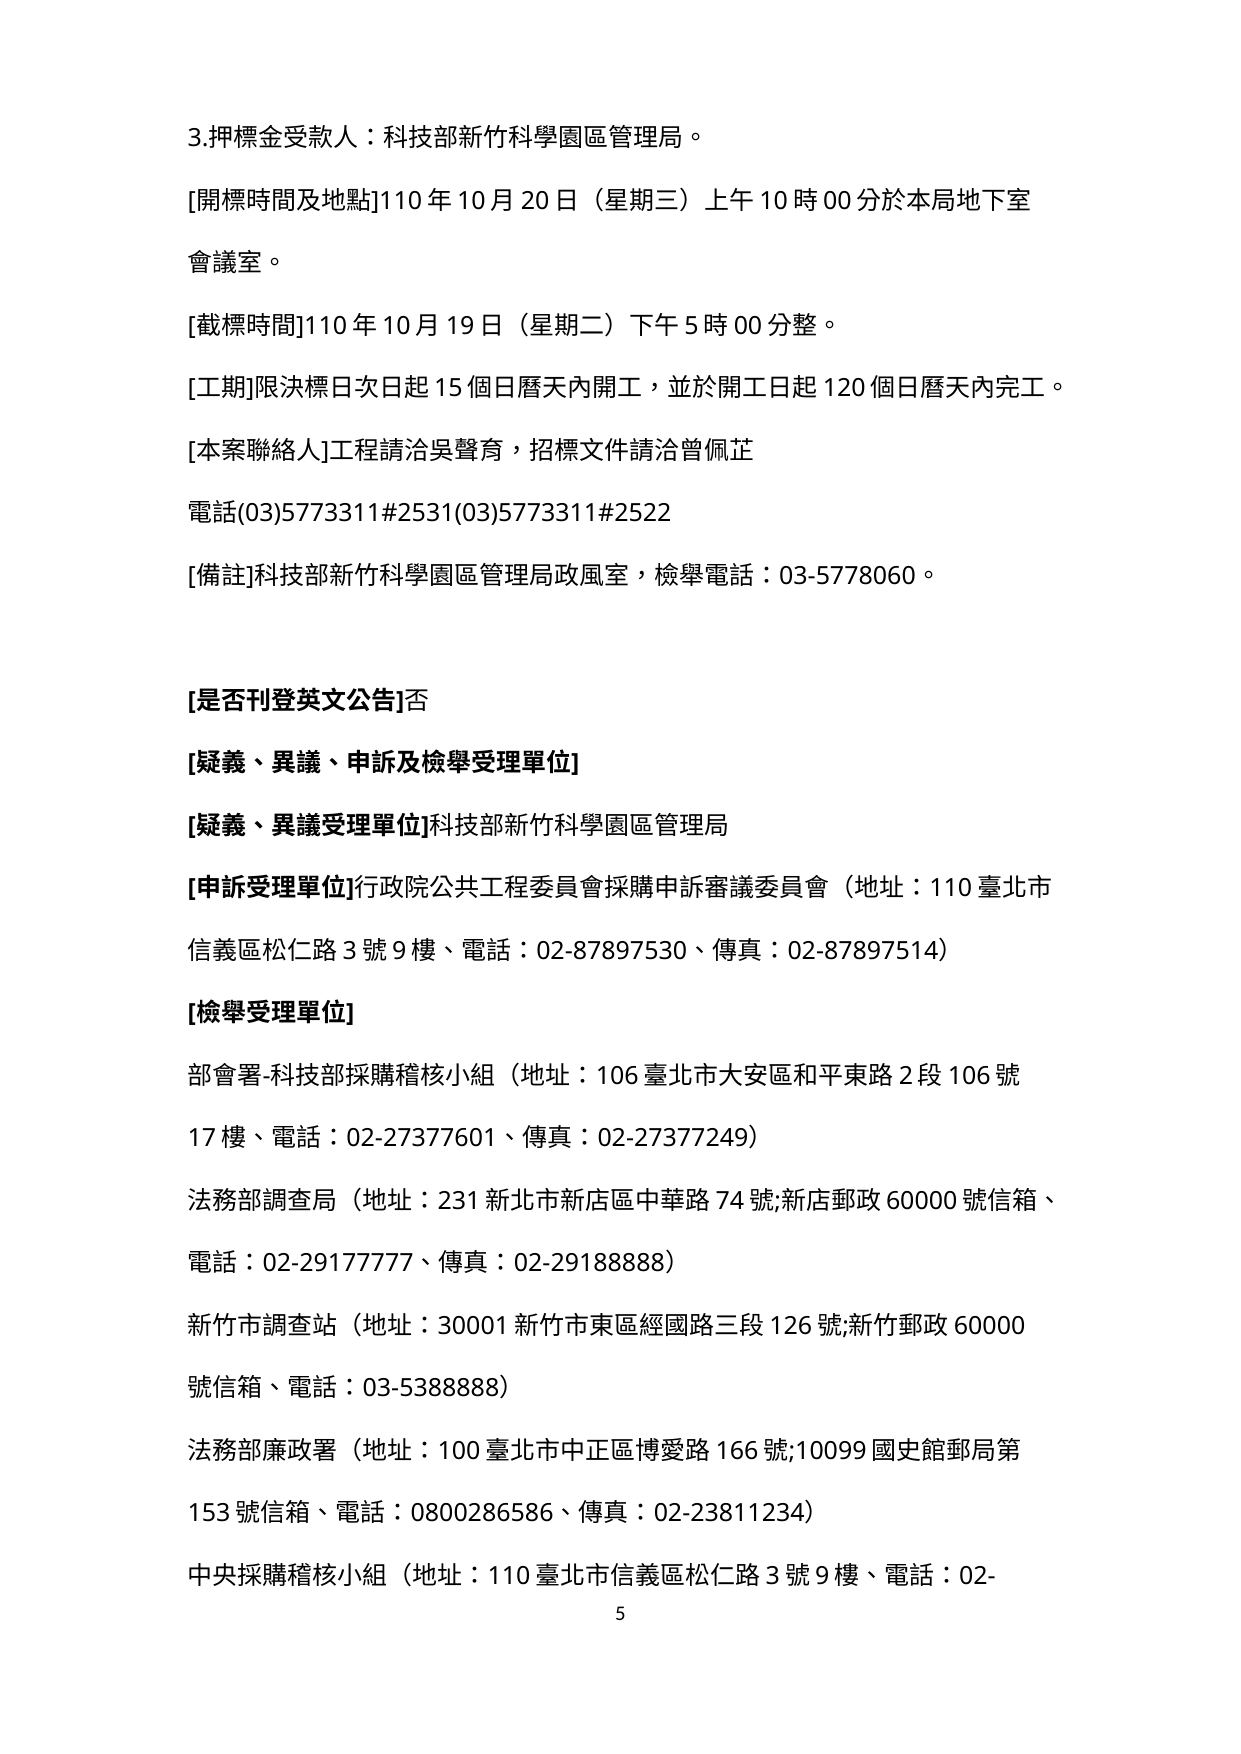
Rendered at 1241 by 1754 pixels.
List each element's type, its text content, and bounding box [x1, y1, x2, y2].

text [機關代碼]A.27.4 [機關名稱]科技部新竹科學園區管理局 [單位名稱]科技部新竹科學園區管理局 [機關地址]300新竹市東區新安路2號 [聯絡人]吳聲育 [聯絡電話](03)5773311分機2531 [傳真號碼](03)5790081 [電子郵件信箱]buck@sipa.gov.tw [標案案號]SBIP-110-019 [標案名稱]高爾夫球練習場及游泳池廁所整修工程 [標的分類]工程類5179 - 其他裝修工程 [工程計畫編號] [本採購案是否屬於建築工程]否，本案非屬建築工程 [財物採購性質]非屬財物之工程或勞務 [採購金額]12,731,005元 [採購金額級距]公告金額以上未達查核金額 [辦理方式]自辦 [依據法條]採購法第18條、第19條 [是否適用條約或協定之採購] [是否適用WTO政府採購協定(GPA)] 否 [是否適用臺紐經濟合作協定(ANZTEC)] 否 [是否適用臺星經濟夥伴協定(ASTEP)] 否 [本採購是否屬「具敏感性或國安(含資安)疑慮之業務範疇」採購]否 [本採購是否屬「涉及國家安全」採購]否 [預算金額]12,731,005元 [預算金額是否公開]是 [後續擴充]否 [是否受機關補助]否 [是否含特別預算]否 [本案是否曾以不同案號辦理招標公告且已傳輸其無法決標公告，目前仍未決標] 否 [招標方式]公開招標 [決標方式]最低標 [是否依政府採購法施行細則第64條之2辦理]否 [新增公告傳輸次數]01 [招標狀態]第一次公開招標 [機關自定公告日]110/10/05 [是否複數決標]否 [是否訂有底價]是 [是否屬特殊採購]否 [是否已辦理公開閱覽]否 [是否屬統包]否 [是否已依照「公共工程開工要件注意事項」辦理]是 [機關應辦事項檢核表檢核結果]機關應辦事項檢核表全部項目檢核結果為「無需辦理」或「已完成」 [是否屬共同供應契約採購]否 [是否屬二以上機關之聯合採購(不適用共同供應契約規定)]否 [是否應依公共工程專業技師簽證規則實施技師簽證]否 [是否採行協商措施]否 [是否適用採購法第104條或105條或招標期限標準第10條或第4條之1]否 [是否依據採購法第106條第1項第1款辦理]否 [是否提供電子領標]是 [機關文件費(機關實收)]0元 [系統使用費]20元 [文件代收費]0元 [總計]20元 [是否提供現場領標]否 [是否提供電子投標]否 [截止投標]110/10/19 17:00 [開標時間]110/10/20 10:00 [開標地點]300新竹市東區新安路2號[本局地下室會議室] [是否須繳納押標金] 是，尚未提供廠商線上繳納押標金 [押標金額度]詳附加說明[押標金] [投標文字]正體中文 [收受投標文件地點]300新竹市東區新安路2號[本局一樓收發室] [是否依據採購法第99條]否 [履約地點]新竹市(非原住民地區) [履約期限]詳附加說明[工期] [是否刊登公報]是 [是否依據採購法第11條之1，成立採購工作及審查小組]否 [本案採購契約是否採用主管機關訂定之範本]是 [本案採購契約是否採用主管機關訂定之最新版範本]是 [是否屬災區重建工程]否 [廠商資格摘要] 廠商資格訂為丙等(含)以上綜合營造業，並具備下列資格證明文件者：1.公司登記或商業登記證明文件。2.承攬工程手冊(依營造業法第44條規定：依政府採購法辦理之營繕工程，不得交由評鑑為第三級之綜合營造業或專業營造業者承攬。經評鑑為第三級者為無效標，不得承攬。)。3.營造業登記證。4.當年度營造業同業公會會員證。5.廠商信用證明。6.廠商納稅證明。 [是否訂有與履約能力有關之基本資格]是 [廠商應附具之基本資格證明文件或物品] 1.廠商信用之證明。 [附加說明] [領標方式及時間]（一）領標時間：110年10月5日起至110年10月19日止。 （二）領標方式：1.自公告之日起至截止投標期限前至政府採購領投標系統網站http://web.pcc.gov.tw下載招標文件，惟不得任意複製、抄襲、轉載及篡改。2.電子領標之廠商投標時請檢附領標電子憑據書面明細以供查驗。 [圖說費]1.電子領標文件費：新台幣零元整。餘依政府採購領投標系統領標作業規定辦理領標費用繳交事宜。2.以上費用無論得標與否概不退還。 [押標金]1.新台幣陸拾參萬元整。 2.優良廠商：參拾壹萬伍仟元整。（請檢附主管機關已登錄之證明文件） 3.押標金受款人：科技部新竹科學園區管理局。 [開標時間及地點]110年10月20日（星期三）上午10時00分於本局地下室會議室。 [截標時間]110年10月19日（星期二）下午5時00分整。 [工期]限決標日次日起15個日曆天內開工，並於開工日起120個日曆天內完工。 [本案聯絡人]工程請洽吳聲育，招標文件請洽曾佩芷 電話(03)5773311#2531(03)5773311#2522 [備註]科技部新竹科學園區管理局政風室，檢舉電話：03-5778060。 [是否刊登英文公告]否 [疑義、異議、申訴及檢舉受理單位] [疑義、異議受理單位]科技部新竹科學園區管理局 [申訴受理單位]行政院公共工程委員會採購申訴審議委員會（地址：110臺北市信義區松仁路3號9樓、電話：02-87897530、傳真：02-87897514） [檢舉受理單位] 部會署-科技部採購稽核小組（地址：106臺北市大安區和平東路2段106號17樓、電話：02-27377601、傳真：02-27377249） 法務部調查局（地址：231新北市新店區中華路74號;新店郵政60000號信箱、電話：02-29177777、傳真：02-29188888） 新竹市調查站（地址：30001新竹市東區經國路三段126號;新竹郵政60000號信箱、電話：03-5388888） 法務部廉政署（地址：100臺北市中正區博愛路166號;10099國史館郵局第153號信箱、電話：0800286586、傳真：02-23811234） 中央採購稽核小組（地址：110臺北市信義區松仁路3號9樓、電話：02-87897548、傳真：02-87897554） [招標公告傳輸時間]110/10/04 16:30 [187, 94, 1053, 1594]
